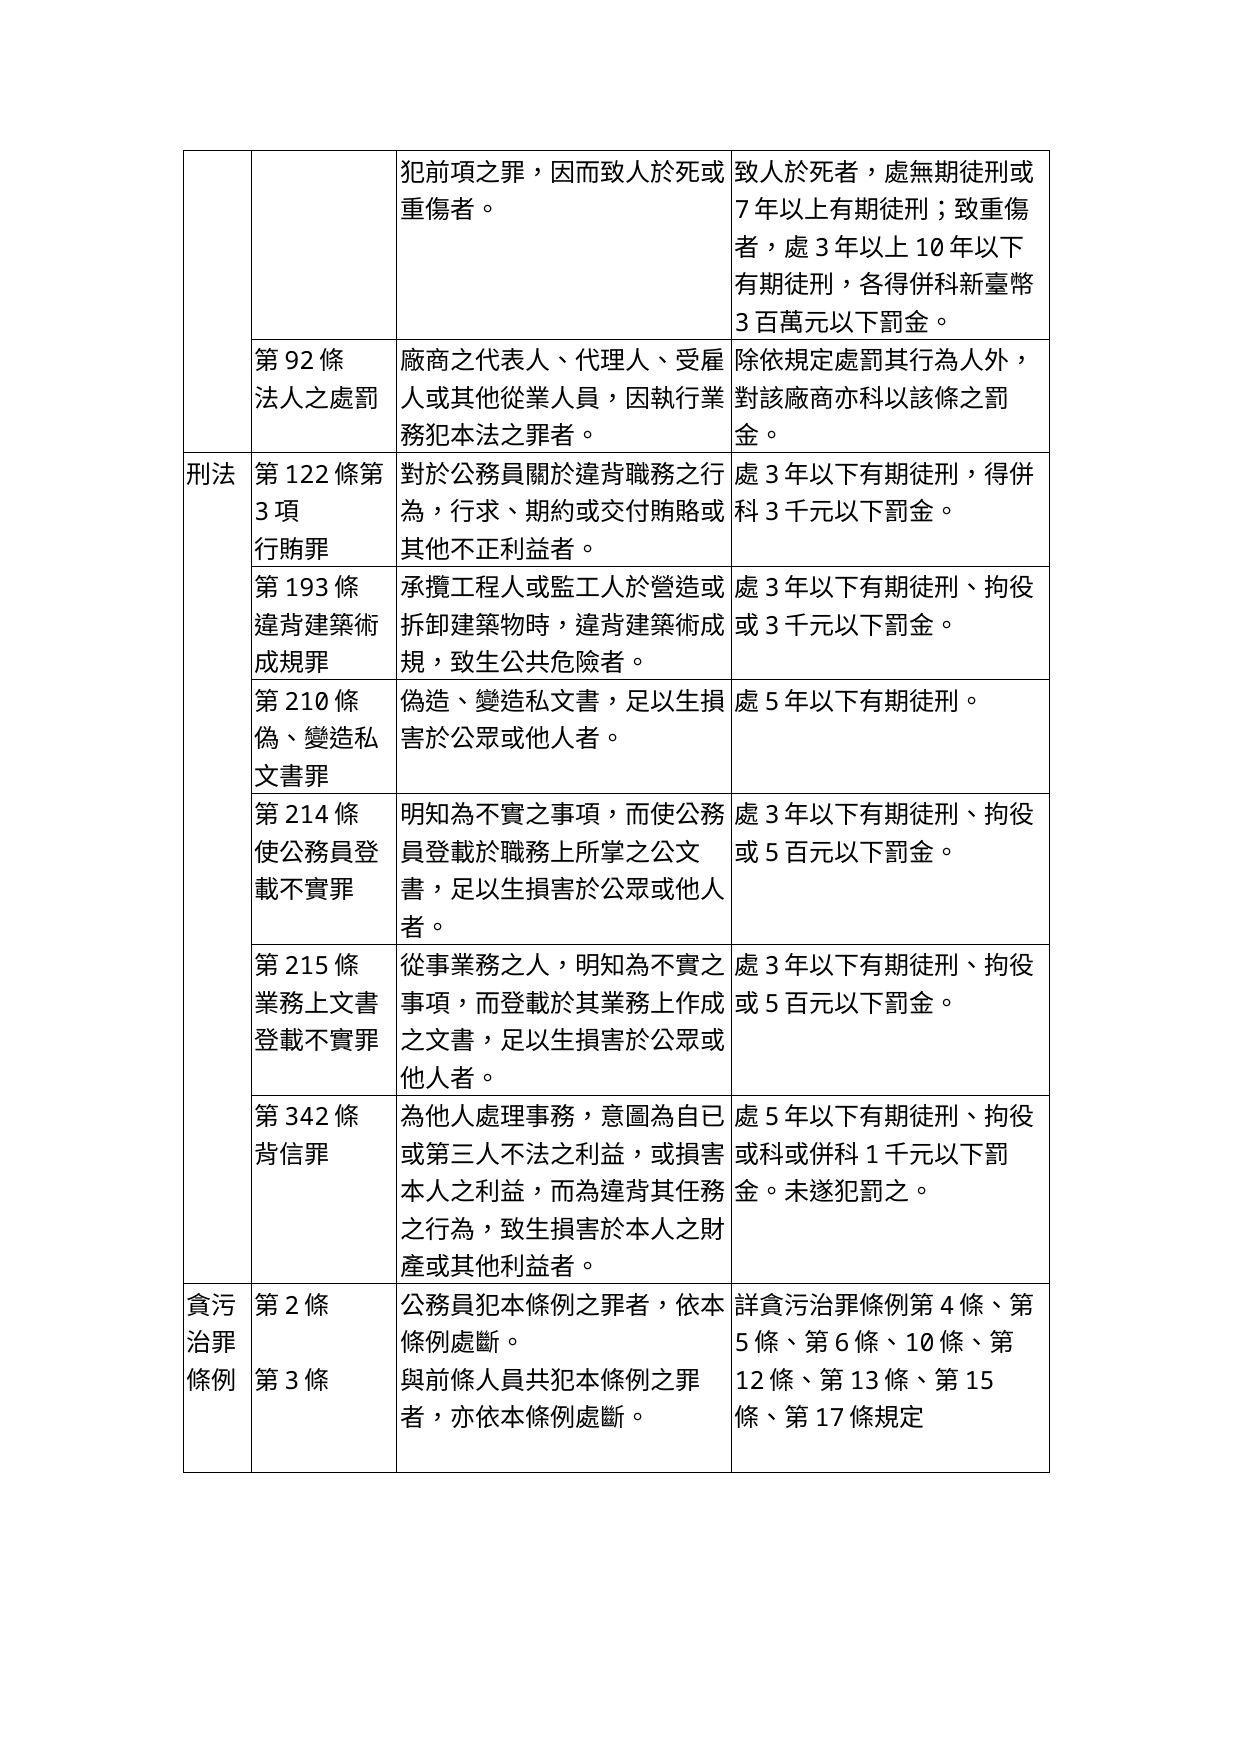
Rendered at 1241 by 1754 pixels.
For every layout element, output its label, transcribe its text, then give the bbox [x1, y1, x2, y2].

table_cell 處5年以下有期徒刑、拘役或科或併科1千元以下罰金。未遂犯罰之。 [732, 1096, 1049, 1283]
table_cell 處3年以下有期徒刑、拘役或5百元以下罰金。 [732, 945, 1049, 1095]
table_cell [252, 151, 396, 338]
table_cell 第210條 偽、變造私文書罪 [252, 680, 396, 793]
table_cell 第2條 第3條 [252, 1284, 396, 1472]
table_cell 第92條 法人之處罰 [252, 340, 396, 452]
table_cell 處3年以下有期徒刑、拘役或3千元以下罰金。 [732, 567, 1049, 679]
table_cell 偽造、變造私文書，足以生損害於公眾或他人者。 [397, 680, 731, 793]
table_cell 處5年以下有期徒刑。 [732, 680, 1049, 793]
table_cell 處3年以下有期徒刑、拘役或5百元以下罰金。 [732, 794, 1049, 944]
table_cell 致人於死者，處無期徒刑或7年以上有期徒刑；致重傷者，處3年以上10年以下有期徒刑，各得併科新臺幣3百萬元以下罰金。 [732, 151, 1049, 338]
table_cell 廠商之代表人、代理人、受雇人或其他從業人員，因執行業務犯本法之罪者。 [397, 340, 731, 452]
table_cell 第214條 使公務員登載不實罪 [252, 794, 396, 944]
table_cell 第122條第3項 行賄罪 [252, 453, 396, 566]
table_cell 貪污治罪條例 [184, 1284, 251, 1472]
table_cell 承攬工程人或監工人於營造或拆卸建築物時，違背建築術成規，致生公共危險者。 [397, 567, 731, 679]
table_cell 第215條 業務上文書登載不實罪 [252, 945, 396, 1095]
table_cell 第193條 違背建築術成規罪 [252, 567, 396, 679]
table_cell 犯前項之罪，因而致人於死或重傷者。 [397, 151, 731, 338]
table_cell 為他人處理事務，意圖為自已或第三人不法之利益，或損害本人之利益，而為違背其任務之行為，致生損害於本人之財產或其他利益者。 [397, 1096, 731, 1283]
table_cell 公務員犯本條例之罪者，依本條例處斷。 與前條人員共犯本條例之罪者，亦依本條例處斷。 [397, 1284, 731, 1472]
table_cell 第342條 背信罪 [252, 1096, 396, 1283]
table_cell 刑法 [184, 453, 251, 1283]
table_cell 明知為不實之事項，而使公務員登載於職務上所掌之公文書，足以生損害於公眾或他人者。 [397, 794, 731, 944]
table_cell 對於公務員關於違背職務之行為，行求、期約或交付賄賂或其他不正利益者。 [397, 453, 731, 566]
table_cell [184, 151, 251, 452]
table_cell 除依規定處罰其行為人外，對該廠商亦科以該條之罰金。 [732, 340, 1049, 452]
table_cell 處3年以下有期徒刑，得併科3千元以下罰金。 [732, 453, 1049, 566]
table_cell 詳貪污治罪條例第4條、第5條、第6條、10條、第12條、第13條、第15條、第17條規定 [732, 1284, 1049, 1472]
table_cell 從事業務之人，明知為不實之事項，而登載於其業務上作成之文書，足以生損害於公眾或他人者。 [397, 945, 731, 1095]
